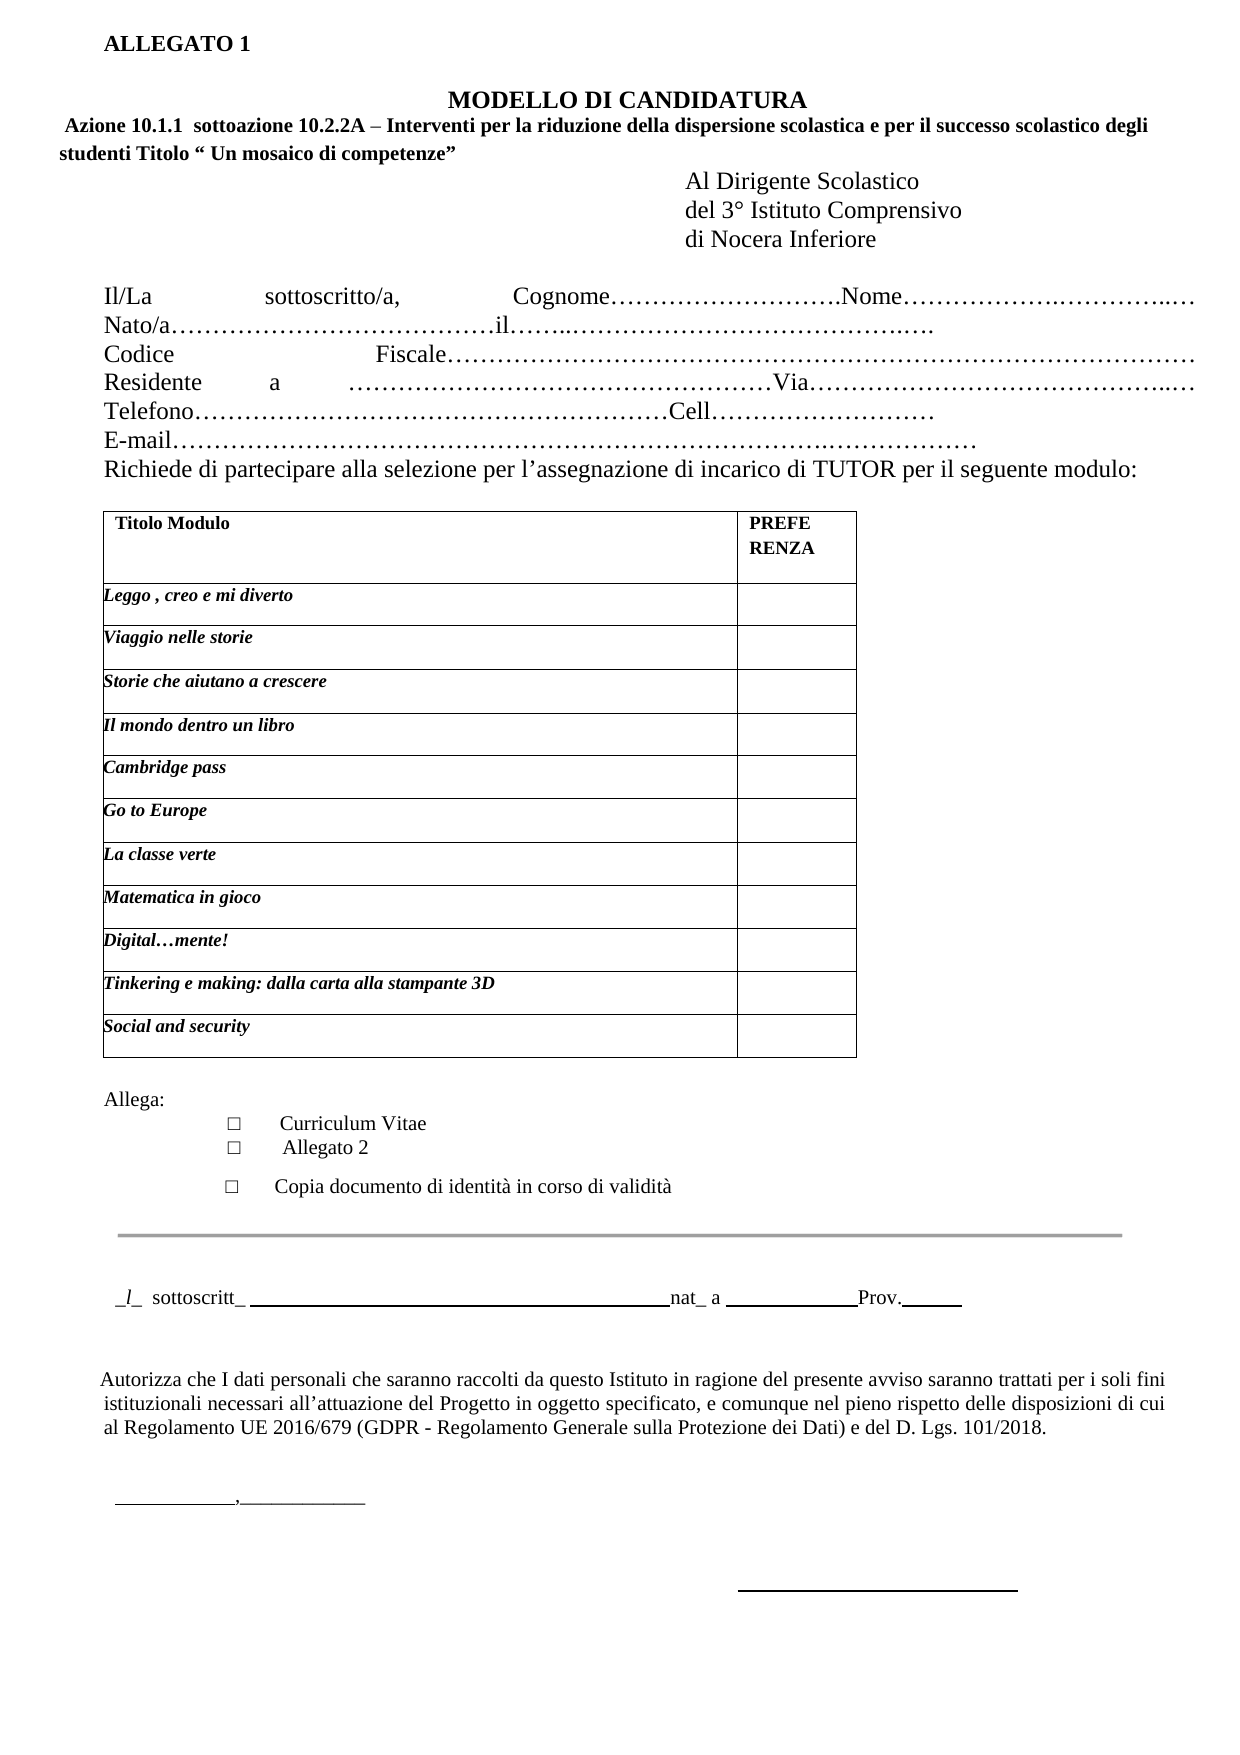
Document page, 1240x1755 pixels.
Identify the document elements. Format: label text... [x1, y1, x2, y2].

text ALLEGATO 1 [103, 29, 1196, 56]
table_cell Viaggio nelle storie [104, 626, 737, 669]
table_header Titolo Modulo [104, 512, 737, 583]
table_cell Il mondo dentro un libro [104, 714, 737, 755]
text Il/La sottoscritto/a, Cognome……………………….Nome……………….…………..… Nato/a…………………………………il……..………………………………….…. Codice Fiscale……………………………………………………………………………… Residente a ……………………………………………Via……………………………………..… Telefono…………………………………………………Cell……………………… E-mail…………………………………………………………………….……………… Richiede di partecipare alla selezione per l’assegnazione di incarico di TUTOR per il seguente modulo: [103, 281, 1196, 482]
text del 3° Istituto Comprensivo [685, 195, 1196, 224]
text Autorizza che I dati personali che saranno raccolti da questo Istituto in ragione del presente avviso saranno trattati per i soli fini istituzionali necessari all’attuazione del Progetto in oggetto specificato, e comunque nel pieno rispetto delle disposizioni di cui al Regolamento UE 2016/679 (GDPR - Regolamento Generale sulla Protezione dei Dati) e del D. Lgs. 101/2018. [89, 1367, 1167, 1439]
table_cell [738, 929, 856, 971]
table_cell La classe verte [104, 843, 737, 885]
table_cell [738, 626, 856, 669]
table_cell [738, 714, 856, 755]
table_cell Leggo , creo e mi diverto [104, 584, 737, 625]
table_cell Cambridge pass [104, 756, 737, 798]
text MODELLO DI CANDIDATURA [59, 85, 1196, 113]
table_cell [738, 972, 856, 1014]
table_cell [738, 886, 856, 928]
table_header PREFERENZA [738, 512, 856, 583]
table_cell Digital…mente! [104, 929, 737, 971]
text Al Dirigente Scolastico [685, 166, 1196, 195]
table_cell Social and security [104, 1015, 737, 1057]
text Allega: [103, 1087, 1198, 1111]
table_cell [738, 799, 856, 842]
table_cell [738, 1015, 856, 1057]
table_cell [738, 843, 856, 885]
table_cell Go to Europe [104, 799, 737, 842]
text di Nocera Inferiore [685, 224, 1196, 252]
table_cell [738, 756, 856, 798]
table_cell Tinkering e making: dalla carta alla stampante 3D [104, 972, 737, 1014]
table_cell [738, 670, 856, 712]
text □ Copia documento di identità in corso di validità [178, 1175, 1196, 1198]
text ,____________ [115, 1483, 1198, 1507]
table_cell Matematica in gioco [104, 886, 737, 928]
table_cell [738, 584, 856, 625]
table_cell Storie che aiutano a crescere [104, 670, 737, 712]
text Azione 10.1.1 sottoazione 10.2.2A – Interventi per la riduzione della dispersione scolastica e per il successo scolastico degli studenti Titolo “ Un mosaico di competenze” [59, 113, 1196, 166]
text □ Curriculum Vitae [228, 1111, 1198, 1135]
text □ Allegato 2 [228, 1136, 1198, 1159]
text _l_ sottoscritt_ nat_ a Prov. [115, 1286, 1198, 1309]
